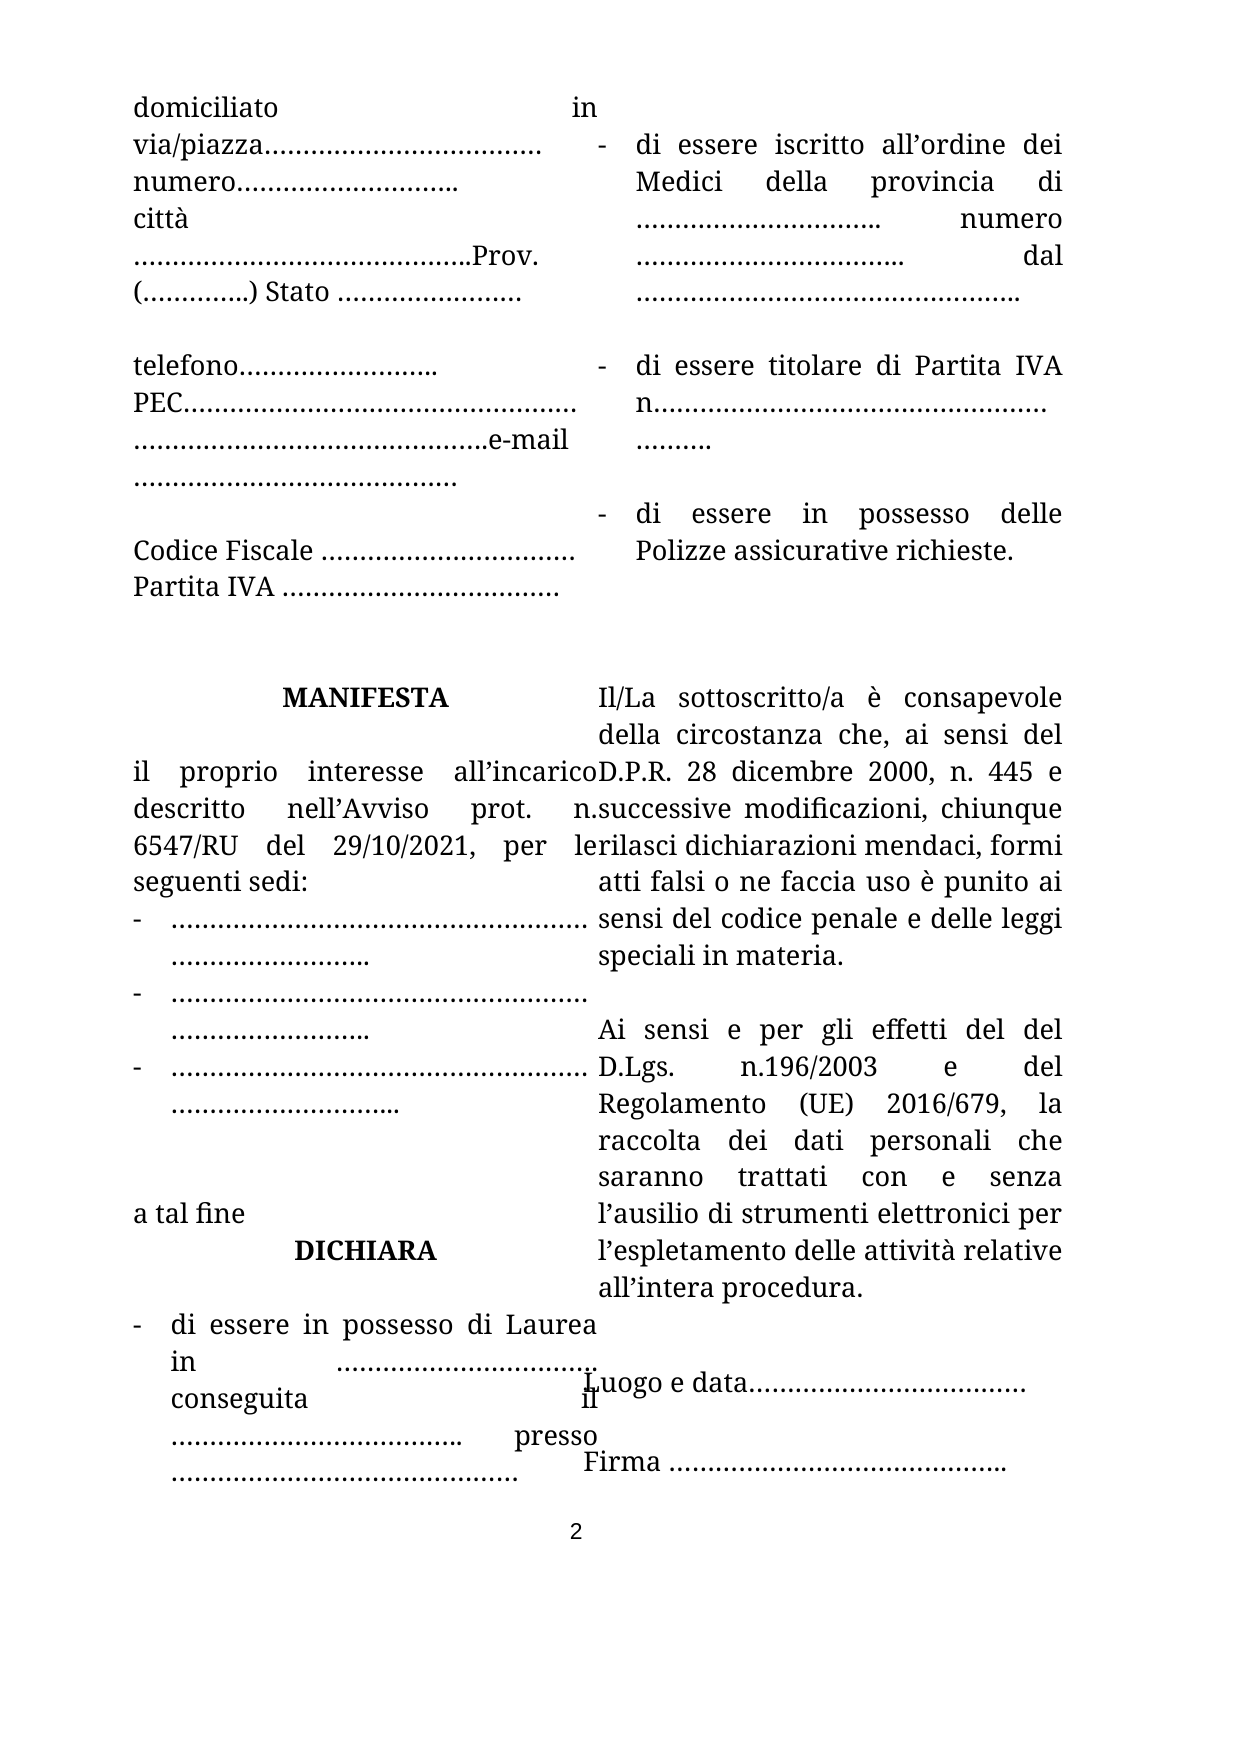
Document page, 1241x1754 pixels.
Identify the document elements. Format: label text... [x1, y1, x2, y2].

text telefono…………………….. PEC…………………………………………………………………………………….e-mail …………………………………… [133, 347, 576, 494]
text DICHIARA [133, 1232, 576, 1268]
text Codice Fiscale …………………………… [133, 531, 576, 568]
list …………………………………………………………………….. [236, 900, 576, 973]
text Ai sensi e per gli effetti del del D.Lgs. n.196/2003 e del Regolamento (UE) 2016/679, la raccolta dei dati personali che saranno trattati con e senza l’ausilio di strumenti elettronici per l’espletamento delle attività relative all’intera procedura. [598, 1010, 1063, 1305]
text a tal fine [133, 1195, 576, 1232]
text Partita IVA ……………………………… [133, 568, 576, 605]
list di essere titolare di Partita IVA n……………………………………………………. [701, 347, 1063, 457]
text domiciliato in via/piazza………………………………numero……………………….. [133, 88, 576, 199]
list di essere in possesso di Laurea in ……………………………. conseguita il ……………………………….. presso ……………………………………… [236, 1305, 576, 1490]
list …………………………………………………………………….. [236, 973, 576, 1047]
text il proprio interesse all’incarico descritto nell’Avviso prot. n. 6547/RU del 29/10/2021, per le seguenti sedi: [133, 752, 576, 900]
text Firma …………………………………….. [583, 1421, 1063, 1484]
text MANIFESTA [133, 678, 576, 715]
list di essere in possesso delle Polizze assicurative richieste. [701, 494, 1063, 568]
text Il/La sottoscritto/a è consapevole della circostanza che, ai sensi del D.P.R. 28 dicembre 2000, n. 445 e successive modificazioni, chiunque rilasci dichiarazioni mendaci, formi atti falsi o ne faccia uso è punito ai sensi del codice penale e delle leggi speciali in materia. [598, 678, 1063, 973]
list di essere iscritto all’ordine dei Medici della provincia di ………………………….. numero …………………………….. dal ………………………………………….. [701, 125, 1063, 310]
list ………………………………………………………………………... [236, 1047, 576, 1121]
text città ……………………………………..Prov. (…………..) Stato …………………… [133, 199, 576, 310]
text Luogo e data……………………………… [583, 1342, 1063, 1405]
